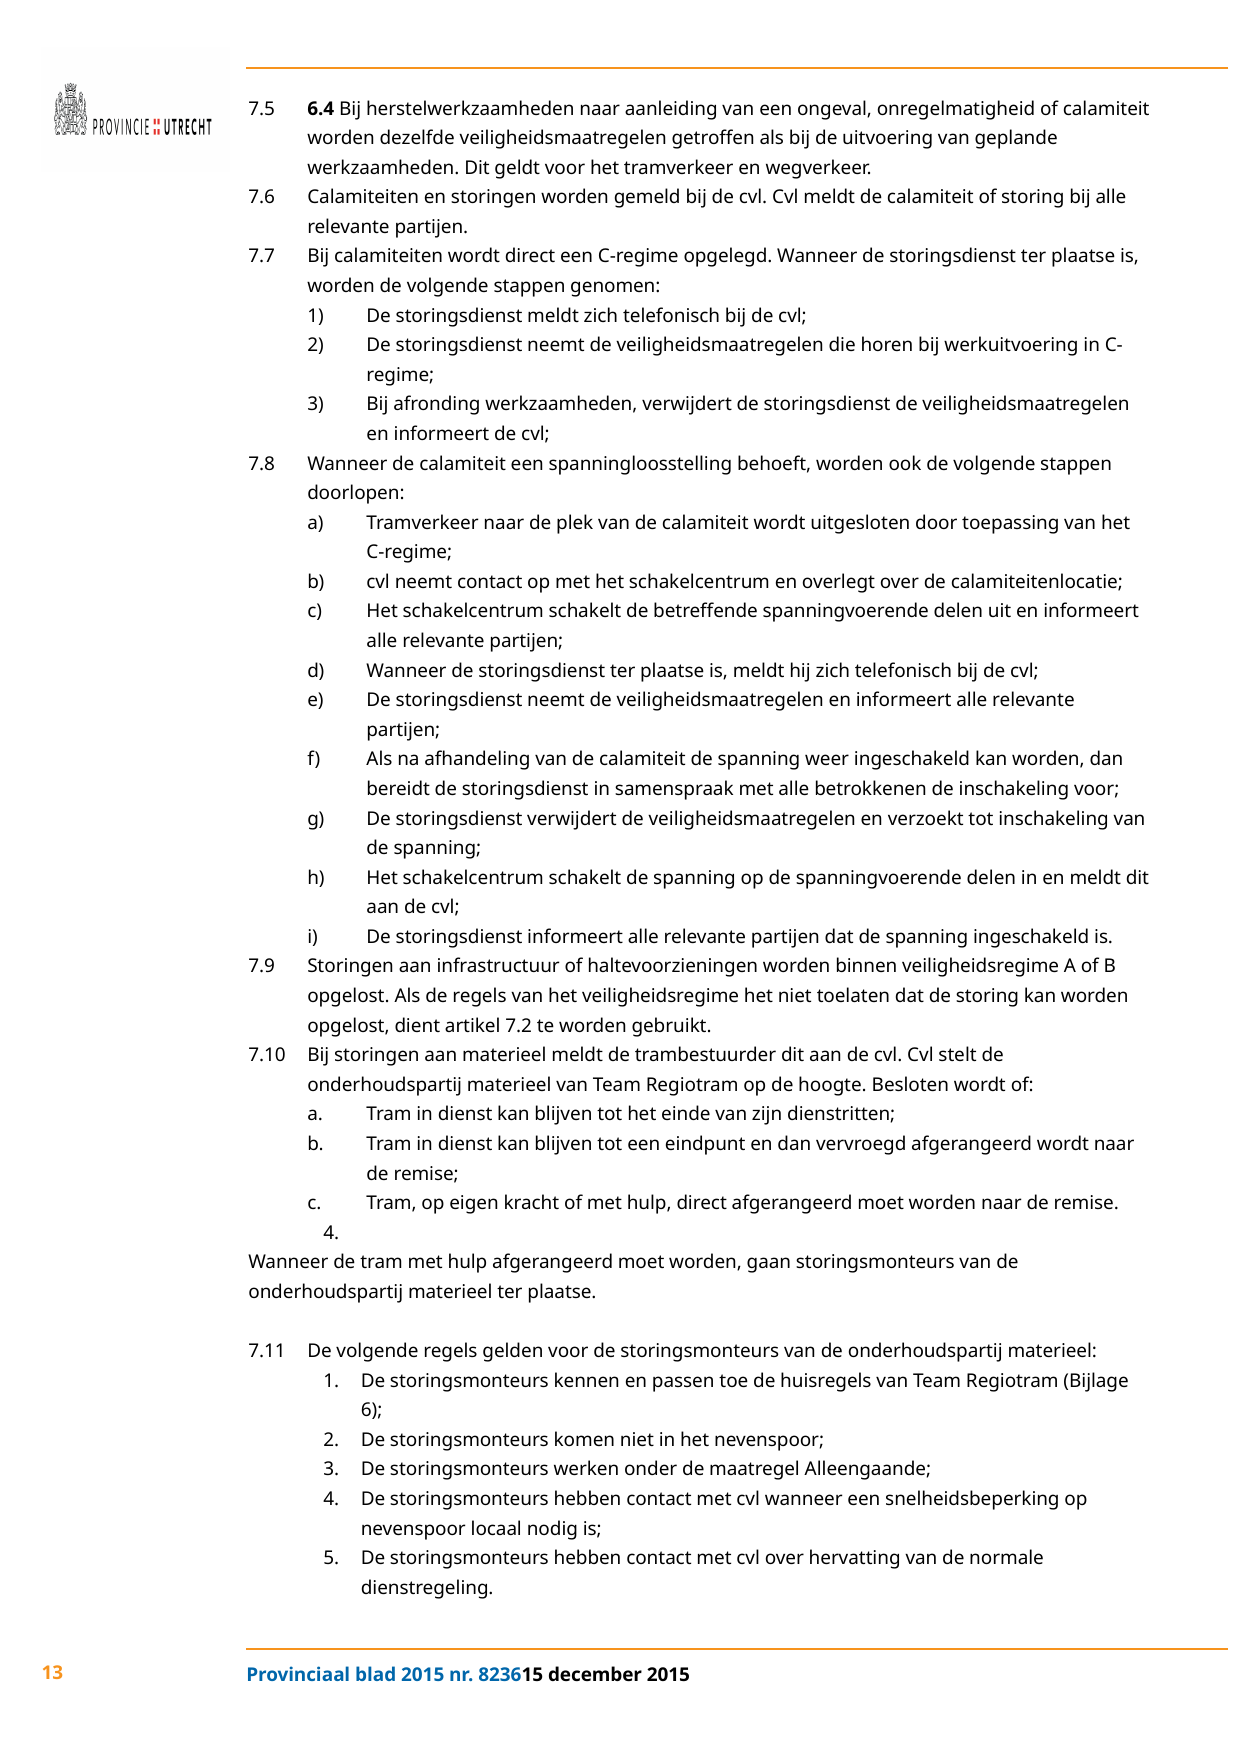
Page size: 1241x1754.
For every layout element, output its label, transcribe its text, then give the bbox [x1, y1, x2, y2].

list De storingsdienst informeert alle relevante partijen dat de spanning ingeschakeld is. [307, 923, 1152, 949]
list Als na afhandeling van de calamiteit de spanning weer ingeschakeld kan worden, dan bereidt de storingsdienst in samenspraak met alle betrokkenen de inschakeling voor; [307, 746, 1152, 801]
list cvl neemt contact op met het schakelcentrum en overlegt over de calamiteitenlocatie; [307, 568, 1152, 594]
list Tram, op eigen kracht of met hulp, direct afgerangeerd moet worden naar de remise. [307, 1189, 1152, 1215]
list Wanneer de calamiteit een spanningloosstelling behoeft, worden ook de volgende stappen doorlopen: [248, 450, 1152, 505]
list Tramverkeer naar de plek van de calamiteit wordt uitgesloten door toepassing van het C-regime; [307, 509, 1152, 564]
picture [41, 47, 231, 172]
list Bij storingen aan materieel meldt de trambestuurder dit aan de cvl. Cvl stelt de onderhoudspartij materieel van Team Regiotram op de hoogte. Besloten wordt of: [248, 1041, 1152, 1097]
list De storingsdienst meldt zich telefonisch bij de cvl; [307, 302, 1152, 328]
list De storingsmonteurs hebben contact met cvl over hervatting van de normale dienstregeling. [323, 1544, 1152, 1600]
list De volgende regels gelden voor de storingsmonteurs van de onderhoudspartij materieel: [248, 1337, 1152, 1363]
list Bij calamiteiten wordt direct een C-regime opgelegd. Wanneer de storingsdienst ter plaatse is, worden de volgende stappen genomen: [248, 243, 1152, 298]
list Bij afronding werkzaamheden, verwijdert de storingsdienst de veiligheidsmaatregelen en informeert de cvl; [307, 391, 1152, 446]
list Wanneer de storingsdienst ter plaatse is, meldt hij zich telefonisch bij de cvl; [307, 657, 1152, 683]
list Het schakelcentrum schakelt de spanning op de spanningvoerende delen in en meldt dit aan de cvl; [307, 864, 1152, 919]
list De storingsdienst verwijdert de veiligheidsmaatregelen en verzoekt tot inschakeling van de spanning; [307, 805, 1152, 860]
list De storingsdienst neemt de veiligheidsmaatregelen die horen bij werkuitvoering in C-regime; [307, 331, 1152, 387]
list De storingsdienst neemt de veiligheidsmaatregelen en informeert alle relevante partijen; [307, 686, 1152, 742]
list Tram in dienst kan blijven tot het einde van zijn dienstritten; [307, 1101, 1152, 1126]
list Calamiteiten en storingen worden gemeld bij de cvl. Cvl meldt de calamiteit of storing bij alle relevante partijen. [248, 183, 1152, 239]
list De storingsmonteurs werken onder de maatregel Alleengaande; [323, 1456, 1152, 1481]
list De storingsmonteurs komen niet in het nevenspoor; [323, 1426, 1152, 1452]
list 6.4 Bij herstelwerkzaamheden naar aanleiding van een ongeval, onregelmatigheid of calamiteit worden dezelfde veiligheidsmaatregelen getroffen als bij de uitvoering van geplande werkzaamheden. Dit geldt voor het tramverkeer en wegverkeer. [248, 95, 1152, 180]
list Tram in dienst kan blijven tot een eindpunt en dan vervroegd afgerangeerd wordt naar de remise; [307, 1130, 1152, 1186]
list Storingen aan infrastructuur of haltevoorzieningen worden binnen veiligheidsregime A of B opgelost. Als de regels van het veiligheidsregime het niet toelaten dat de storing kan worden opgelost, dient artikel 7.2 te worden gebruikt. [248, 953, 1152, 1038]
list De storingsmonteurs hebben contact met cvl wanneer een snelheidsbeperking op nevenspoor locaal nodig is; [323, 1485, 1152, 1541]
list De storingsmonteurs kennen en passen toe de huisregels van Team Regiotram (Bijlage 6); [323, 1367, 1152, 1422]
text Wanneer de tram met hulp afgerangeerd moet worden, gaan storingsmonteurs van de onderhoudspartij materieel ter plaatse. [248, 1248, 1152, 1304]
list Het schakelcentrum schakelt de betreffende spanningvoerende delen uit en informeert alle relevante partijen; [307, 598, 1152, 653]
